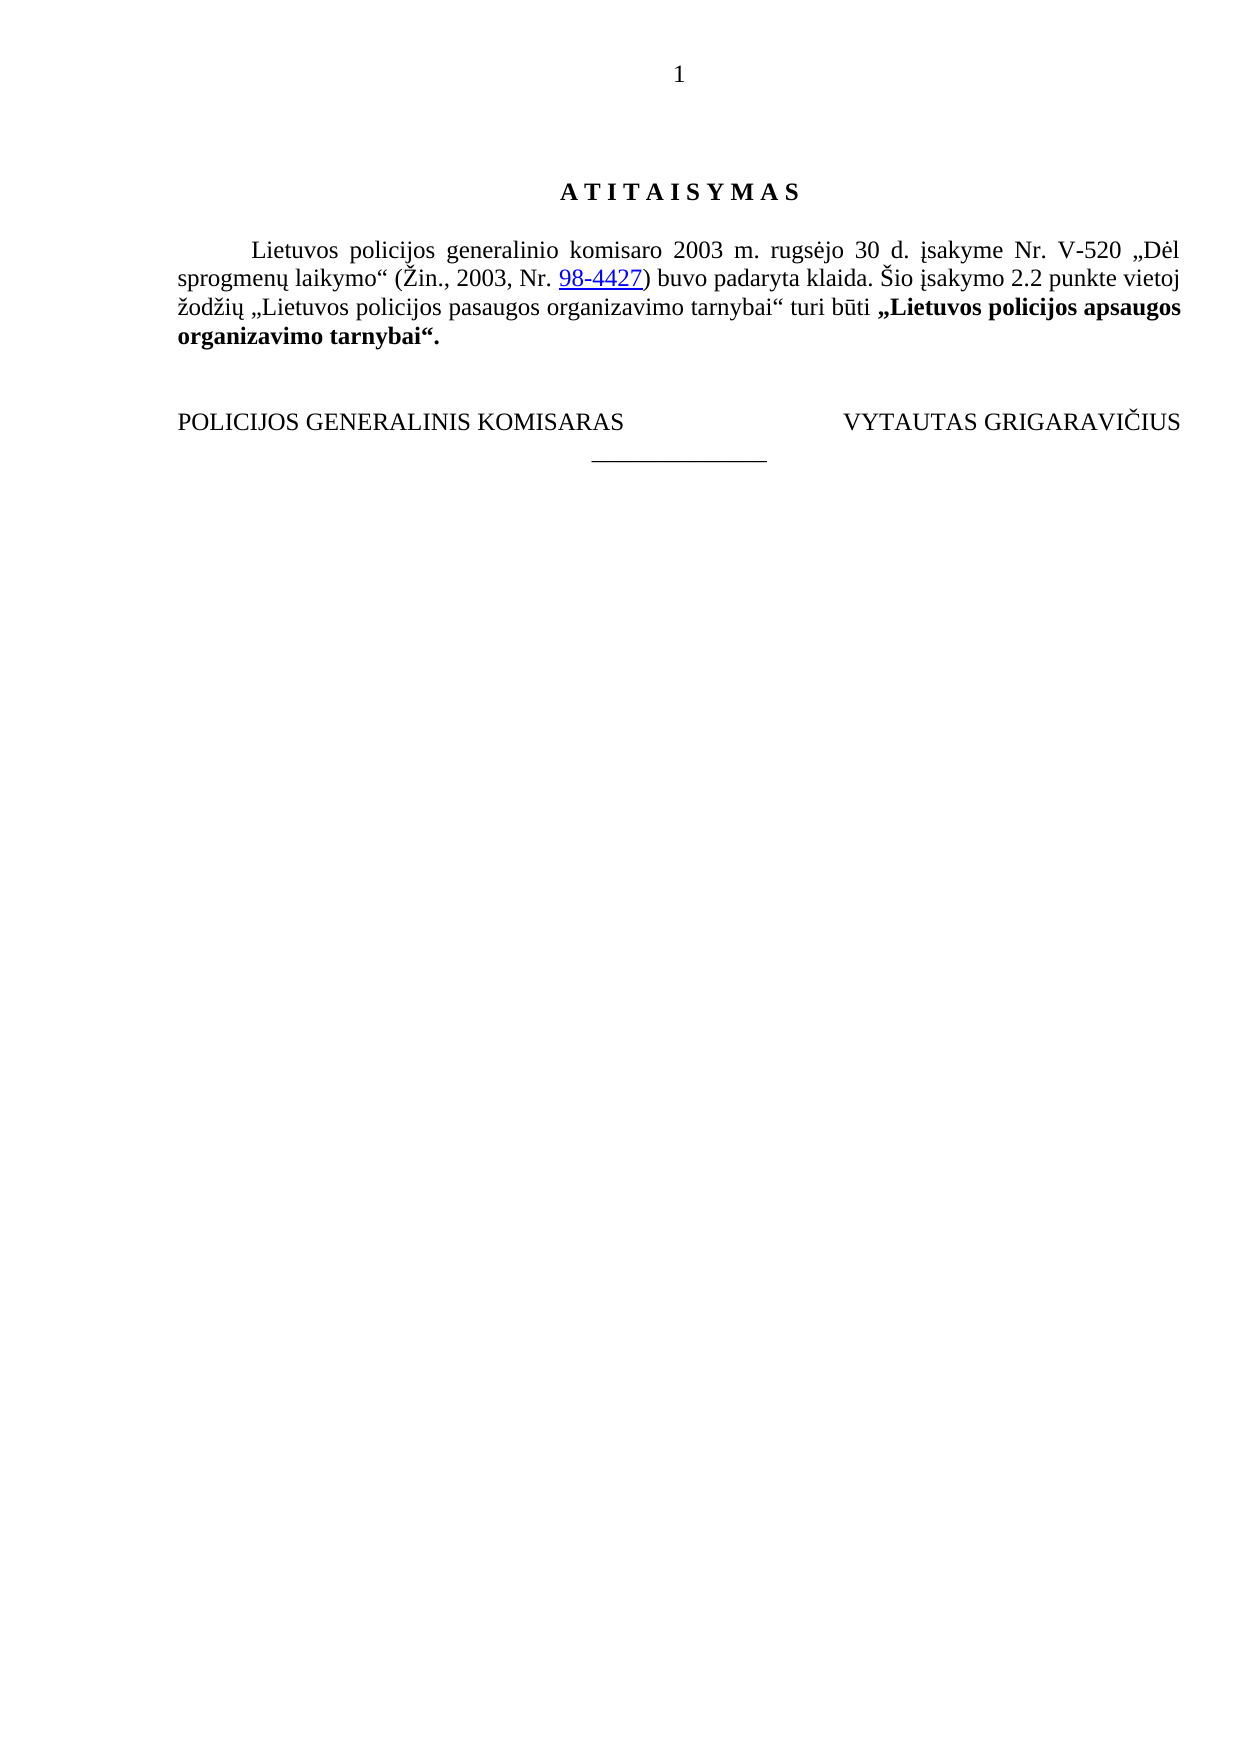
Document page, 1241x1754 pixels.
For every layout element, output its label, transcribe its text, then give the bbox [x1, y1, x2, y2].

text ______________ [177, 436, 1181, 465]
text ATITAISYMAS [177, 177, 1181, 206]
text POLICIJOS GENERALINIS KOMISARAS VYTAUTAS GRIGARAVIČIUS [177, 407, 1181, 436]
text Lietuvos policijos generalinio komisaro 2003 m. rugsėjo 30 d. įsakyme Nr. V-520 „Dėl sprogmenų laikymo“ (Žin., 2003, Nr. 98-4427) buvo padaryta klaida. Šio įsakymo 2.2 punkte vietoj žodžių „Lietuvos policijos pasaugos organizavimo tarnybai“ turi būti „Lietuvos policijos apsaugos organizavimo tarnybai“. [177, 235, 1181, 350]
